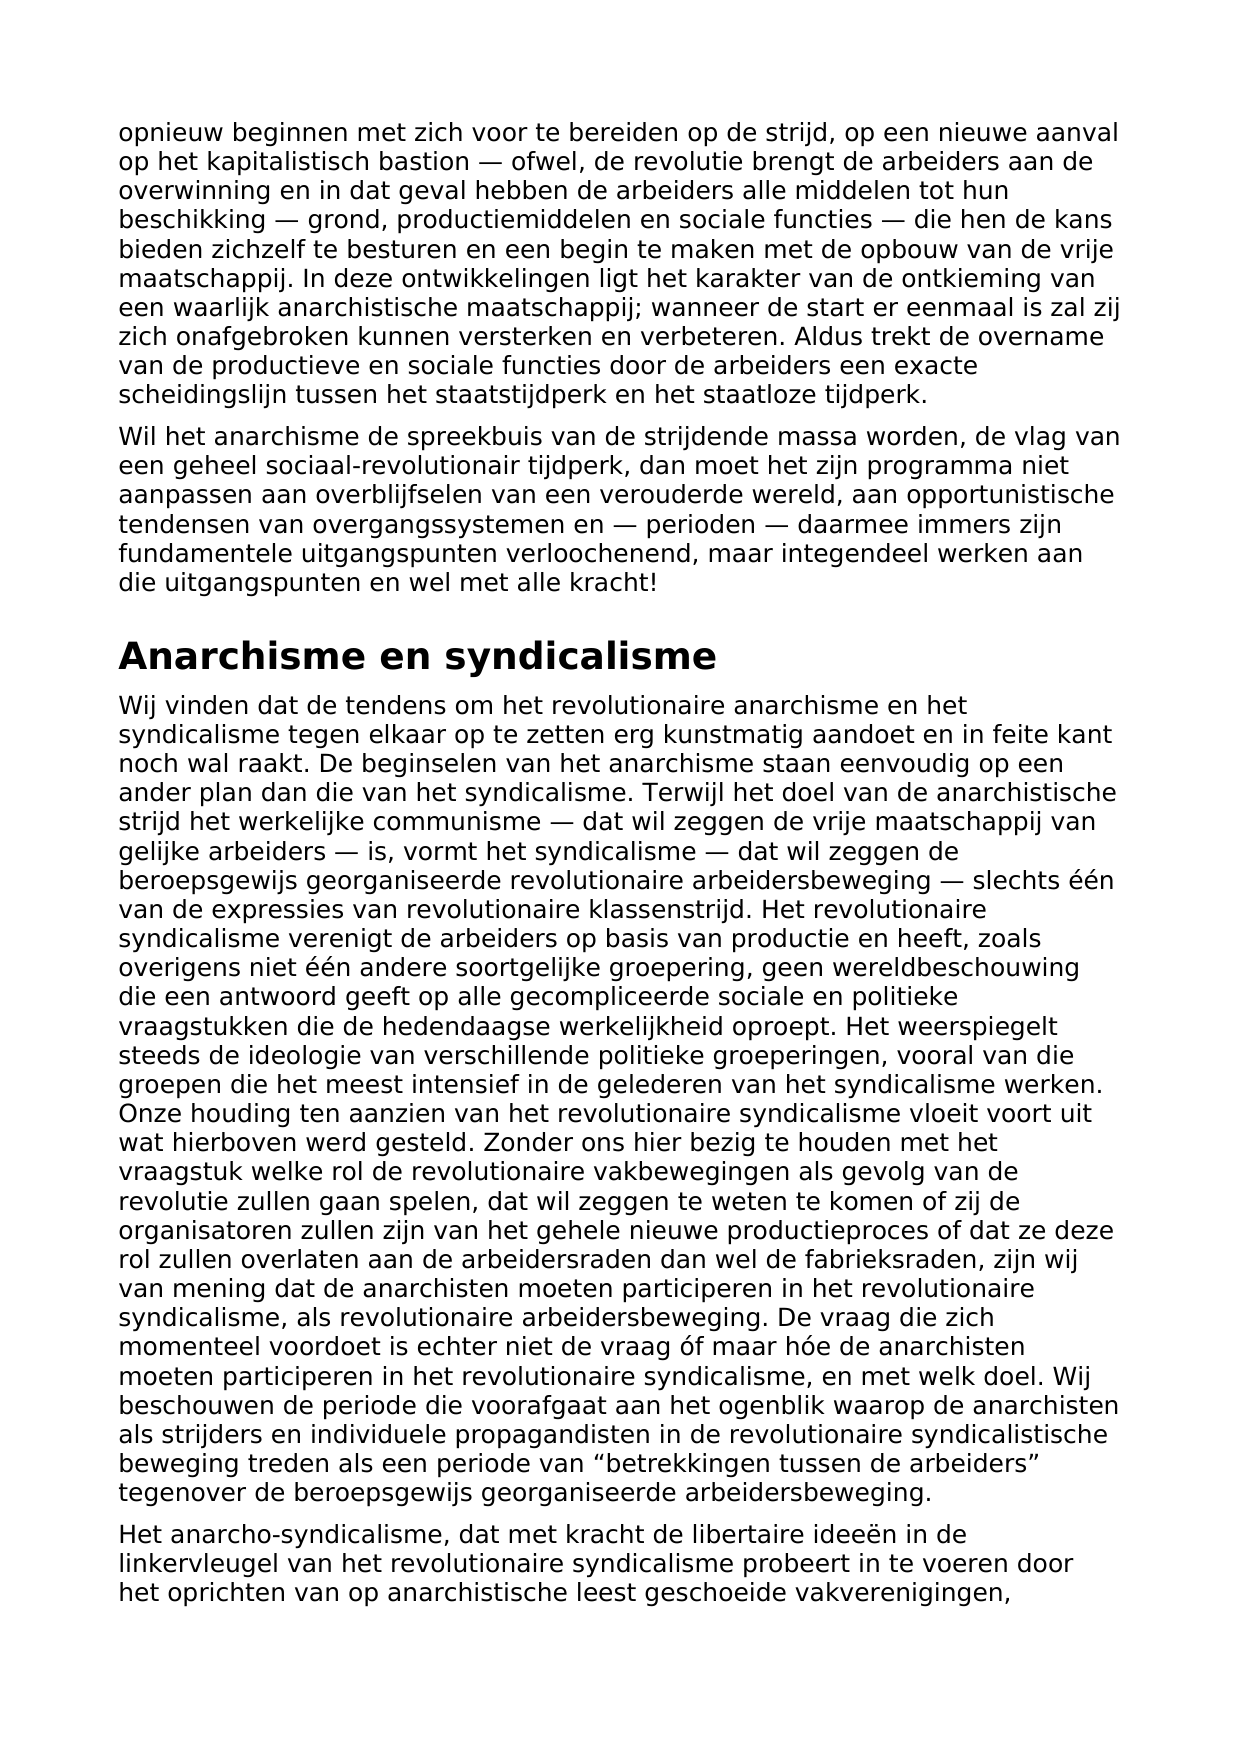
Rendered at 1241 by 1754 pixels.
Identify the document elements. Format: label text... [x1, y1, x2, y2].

subtitle Anarchisme en syndicalisme [118, 635, 1122, 678]
text Wil het anarchisme de spreekbuis van de strijdende massa worden, de vlag van een geheel sociaal-revolutionair tijdperk, dan moet het zijn programma niet aanpassen aan overblijfselen van een verouderde wereld, aan opportunistische tendensen van overgangssystemen en — perioden — daarmee immers zijn fundamentele uitgangspunten verloochenend, maar integendeel werken aan die uitgangspunten en wel met alle kracht! [118, 422, 1122, 597]
text Wij vinden dat de tendens om het revolutionaire anarchisme en het syndicalisme tegen elkaar op te zetten erg kunstmatig aandoet en in feite kant noch wal raakt. De beginselen van het anarchisme staan eenvoudig op een ander plan dan die van het syndicalisme. Terwijl het doel van de anarchistische strijd het werkelijke communisme — dat wil zeggen de vrije maatschappij van gelijke arbeiders — is, vormt het syndicalisme — dat wil zeggen de beroepsgewijs georganiseerde revolutionaire arbeidersbeweging — slechts één van de expressies van revolutionaire klassenstrijd. Het revolutionaire syndicalisme verenigt de arbeiders op basis van productie en heeft, zoals overigens niet één andere soortgelijke groepering, geen wereldbeschouwing die een antwoord geeft op alle gecompliceerde sociale en politieke vraagstukken die de hedendaagse werkelijkheid oproept. Het weerspiegelt steeds de ideologie van verschillende politieke groeperingen, vooral van die groepen die het meest intensief in de gelederen van het syndicalisme werken. Onze houding ten aanzien van het revolutionaire syndicalisme vloeit voort uit wat hierboven werd gesteld. Zonder ons hier bezig te houden met het vraagstuk welke rol de revolutionaire vakbewegingen als gevolg van de revolutie zullen gaan spelen, dat wil zeggen te weten te komen of zij de organisatoren zullen zijn van het gehele nieuwe productieproces of dat ze deze rol zullen overlaten aan de arbeidersraden dan wel de fabrieksraden, zijn wij van mening dat de anarchisten moeten participeren in het revolutionaire syndicalisme, als revolutionaire arbeidersbeweging. De vraag die zich momenteel voordoet is echter niet de vraag óf maar hóe de anarchisten moeten participeren in het revolutionaire syndicalisme, en met welk doel. Wij beschouwen de periode die voorafgaat aan het ogenblik waarop de anarchisten als strijders en individuele propagandisten in de revolutionaire syndicalistische beweging treden als een periode van “betrekkingen tussen de arbeiders” tegenover de beroepsgewijs georganiseerde arbeidersbeweging. [118, 691, 1122, 1508]
text opnieuw beginnen met zich voor te bereiden op de strijd, op een nieuwe aanval op het kapitalistisch bastion — ofwel, de revolutie brengt de arbeiders aan de overwinning en in dat geval hebben de arbeiders alle middelen tot hun beschikking — grond, productiemiddelen en sociale functies — die hen de kans bieden zichzelf te besturen en een begin te maken met de opbouw van de vrije maatschappij. In deze ontwikkelingen ligt het karakter van de ontkieming van een waarlijk anarchistische maatschappij; wanneer de start er eenmaal is zal zij zich onafgebroken kunnen versterken en verbeteren. Aldus trekt de overname van de productieve en sociale functies door de arbeiders een exacte scheidingslijn tussen het staatstijdperk en het staatloze tijdperk. [118, 118, 1122, 410]
text Het anarcho-syndicalisme, dat met kracht de libertaire ideeën in de linkervleugel van het revolutionaire syndicalisme probeert in te voeren door het oprichten van op anarchistische leest geschoeide vakverenigingen, [118, 1520, 1122, 1608]
